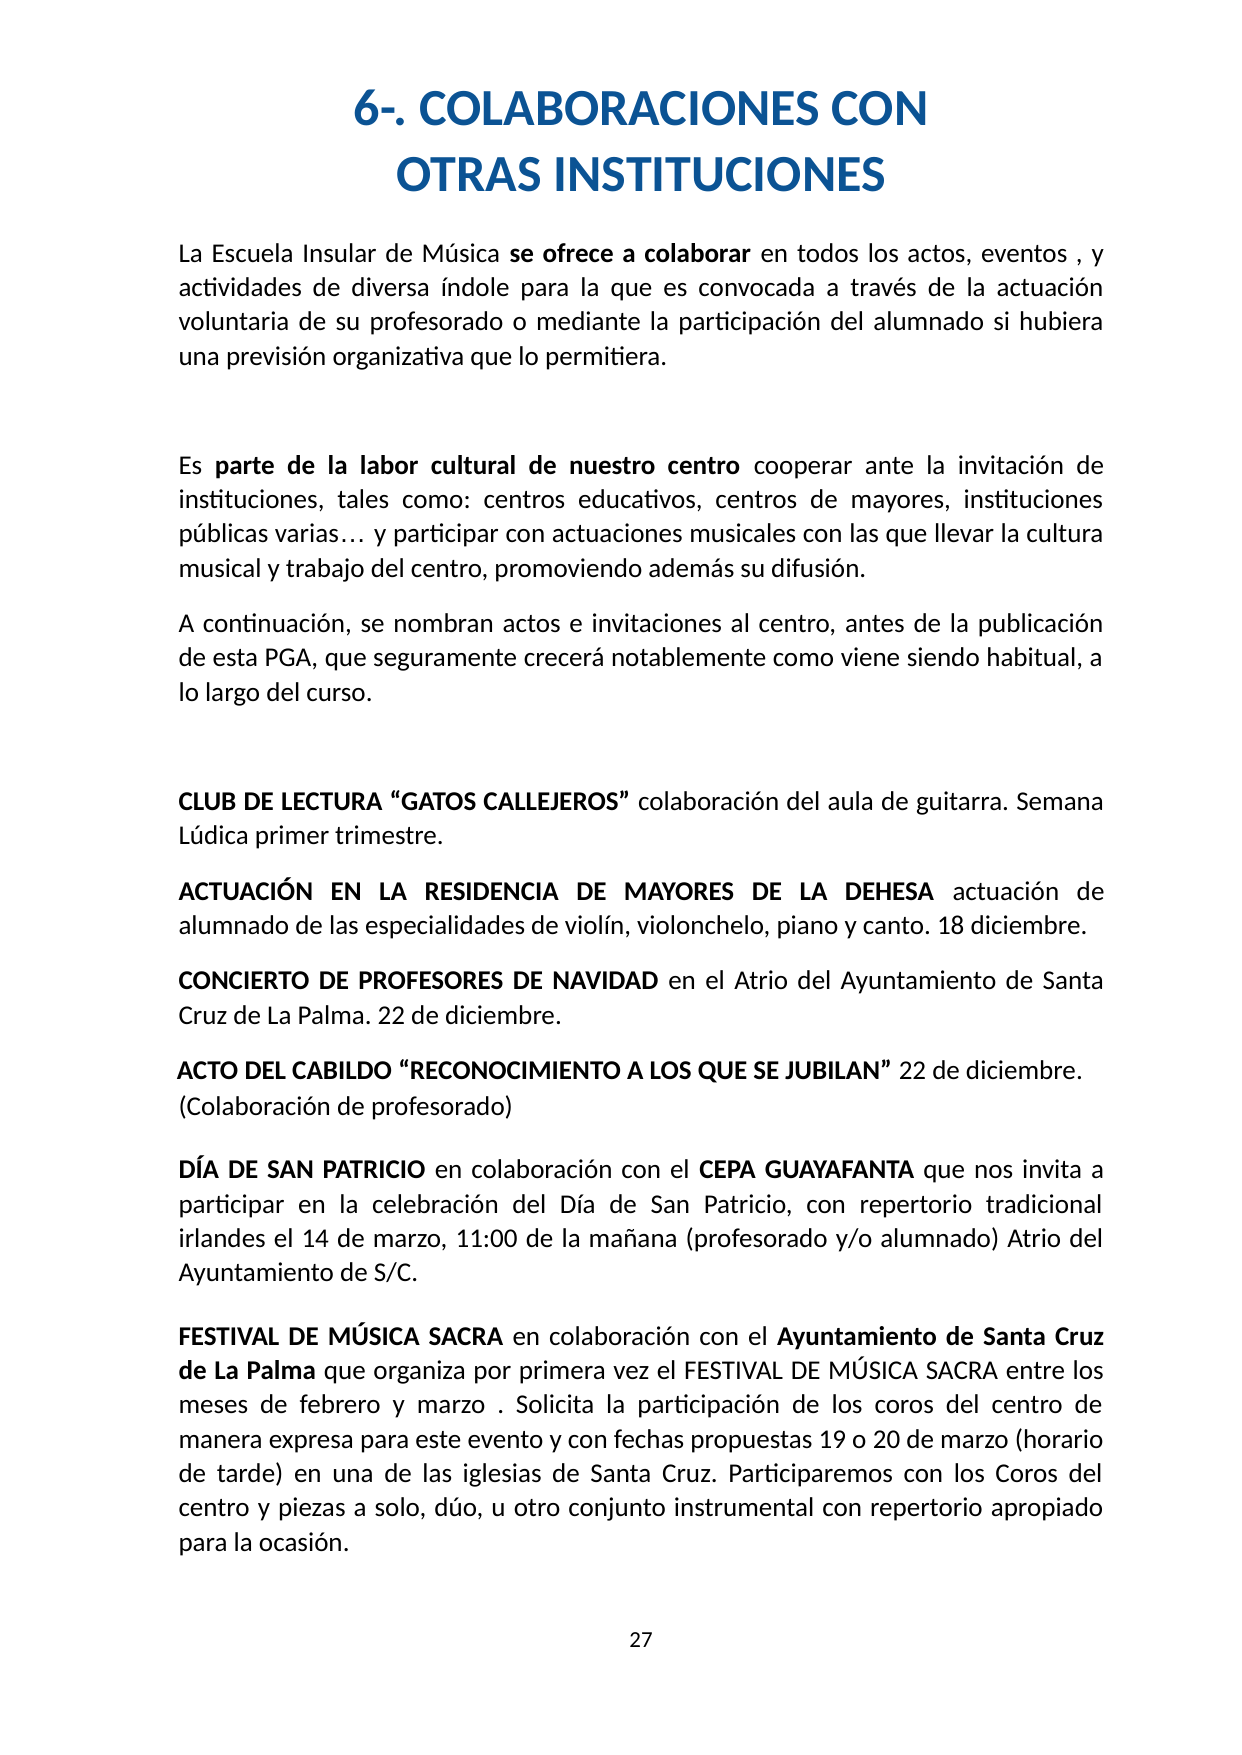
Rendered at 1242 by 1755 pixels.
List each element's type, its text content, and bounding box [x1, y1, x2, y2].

subtitle 6-. COLABORACIONES CON OTRAS INSTITUCIONES [343, 75, 940, 204]
text CLUB DE LECTURA “GATOS CALLEJEROS” colaboración del aula de guitarra. Semana Lúdica primer trimestre. [178, 784, 1104, 851]
text (Colaboración de profesorado) [178, 1089, 1104, 1122]
text ACTO DEL CABILDO “RECONOCIMIENTO A LOS QUE SE JUBILAN” 22 de diciembre. [177, 1053, 1104, 1086]
text DÍA DE SAN PATRICIO en colaboración con el CEPA GUAYAFANTA que nos invita a participar en la celebración del Día de San Patricio, con repertorio tradicional irlandes el 14 de marzo, 11:00 de la mañana (profesorado y/o alumnado) Atrio del Ayuntamiento de S/C. [178, 1152, 1104, 1288]
text FESTIVAL DE MÚSICA SACRA en colaboración con el Ayuntamiento de Santa Cruz de La Palma que organiza por primera vez el FESTIVAL DE MÚSICA SACRA entre los meses de febrero y marzo . Solicita la participación de los coros del centro de manera expresa para este evento y con fechas propuestas 19 o 20 de marzo (horario de tarde) en una de las iglesias de Santa Cruz. Participaremos con los Coros del centro y piezas a solo, dúo, u otro conjunto instrumental con repertorio apropiado para la ocasión. [178, 1319, 1104, 1558]
text CONCIERTO DE PROFESORES DE NAVIDAD en el Atrio del Ayuntamiento de Santa Cruz de La Palma. 22 de diciembre. [178, 963, 1104, 1031]
text A continuación, se nombran actos e invitaciones al centro, antes de la publicación de esta PGA, que seguramente crecerá notablemente como viene siendo habitual, a lo largo del curso. [178, 606, 1104, 708]
text Es parte de la labor cultural de nuestro centro cooperar ante la invitación de instituciones, tales como: centros educativos, centros de mayores, instituciones públicas varias… y participar con actuaciones musicales con las que llevar la cultura musical y trabajo del centro, promoviendo además su difusión. [178, 448, 1104, 584]
text La Escuela Insular de Música se ofrece a colaborar en todos los actos, eventos , y actividades de diversa índole para la que es convocada a través de la actuación voluntaria de su profesorado o mediante la participación del alumnado si hubiera una previsión organizativa que lo permitiera. [178, 236, 1104, 372]
text ACTUACIÓN EN LA RESIDENCIA DE MAYORES DE LA DEHESA actuación de alumnado de las especialidades de violín, violonchelo, piano y canto. 18 diciembre. [178, 874, 1104, 941]
